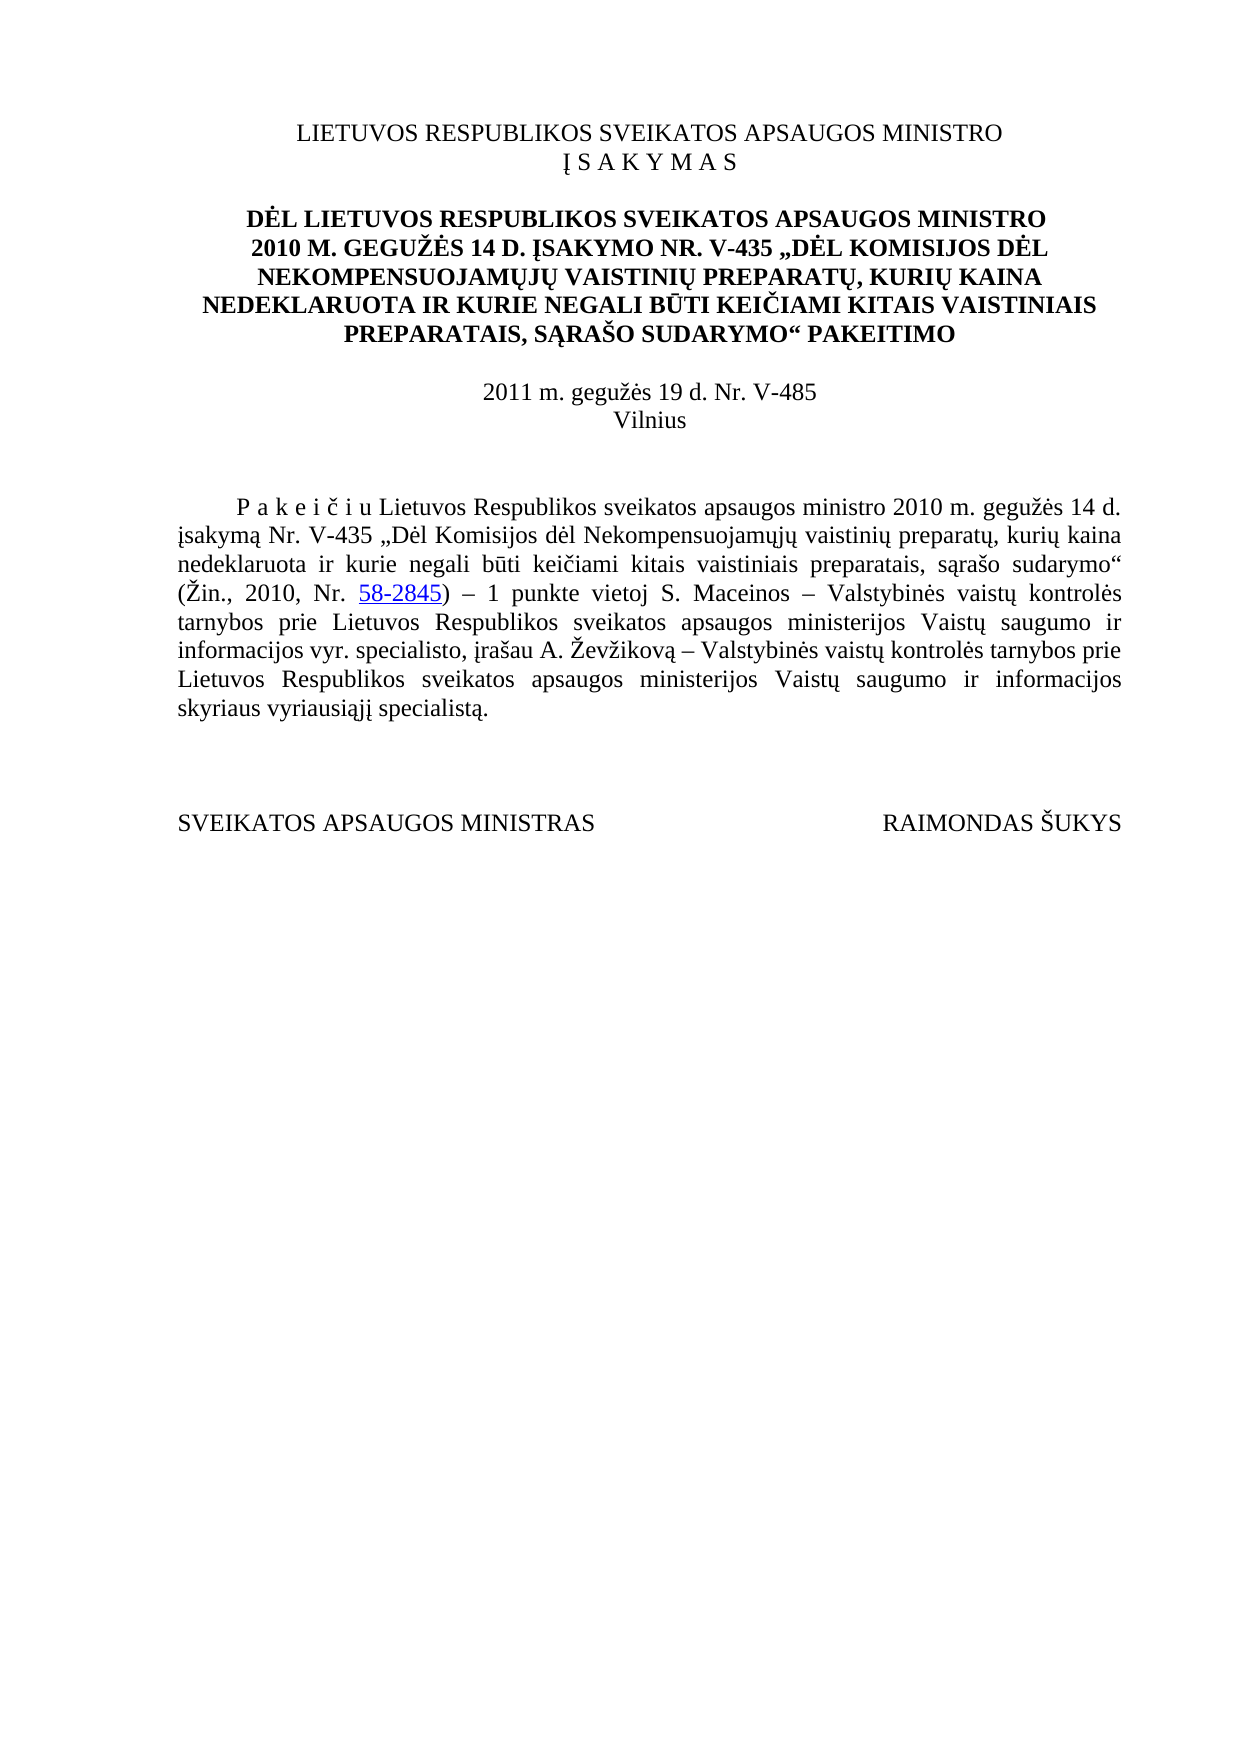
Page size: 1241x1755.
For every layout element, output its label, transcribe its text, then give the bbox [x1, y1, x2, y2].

text DĖL LIETUVOS RESPUBLIKOS SVEIKATOS APSAUGOS MINISTRO 2010 M. GEGUŽĖS 14 D. ĮSAKYMO Nr. V-435 „DĖL KOMISIJOS DĖL NEKOMPENSUOJAMŲJŲ VAISTINIŲ PREPARATŲ, KURIŲ KAINA NEDEKLARUOTA IR KURIE NEGALI BŪTI KEIČIAMI KITAIS VAISTINIAIS PREPARATAIS, SĄRAŠO SUDARYMO“ PAKEITIMO [177, 204, 1122, 348]
text LIETUVOS RESPUBLIKOS SVEIKATOS APSAUGOS MINISTRO [177, 118, 1122, 147]
text Vilnius [177, 406, 1122, 434]
text P a k e i č i u Lietuvos Respublikos sveikatos apsaugos ministro 2010 m. gegužės 14 d. įsakymą Nr. V-435 „Dėl Komisijos dėl Nekompensuojamųjų vaistinių preparatų, kurių kaina nedeklaruota ir kurie negali būti keičiami kitais vaistiniais preparatais, sąrašo sudarymo“ (Žin., 2010, Nr. 58-2845) – 1 punkte vietoj S. Maceinos – Valstybinės vaistų kontrolės tarnybos prie Lietuvos Respublikos sveikatos apsaugos ministerijos Vaistų saugumo ir informacijos vyr. specialisto, įrašau A. Ževžikovą – Valstybinės vaistų kontrolės tarnybos prie Lietuvos Respublikos sveikatos apsaugos ministerijos Vaistų saugumo ir informacijos skyriaus vyriausiąjį specialistą. [177, 492, 1122, 722]
text SVEIKATOS APSAUGOS MINISTRAS RAIMONDAS ŠUKYS [177, 808, 1122, 837]
text Į S A K Y M A S [177, 147, 1122, 176]
text 2011 m. gegužės 19 d. Nr. V-485 [177, 377, 1122, 406]
